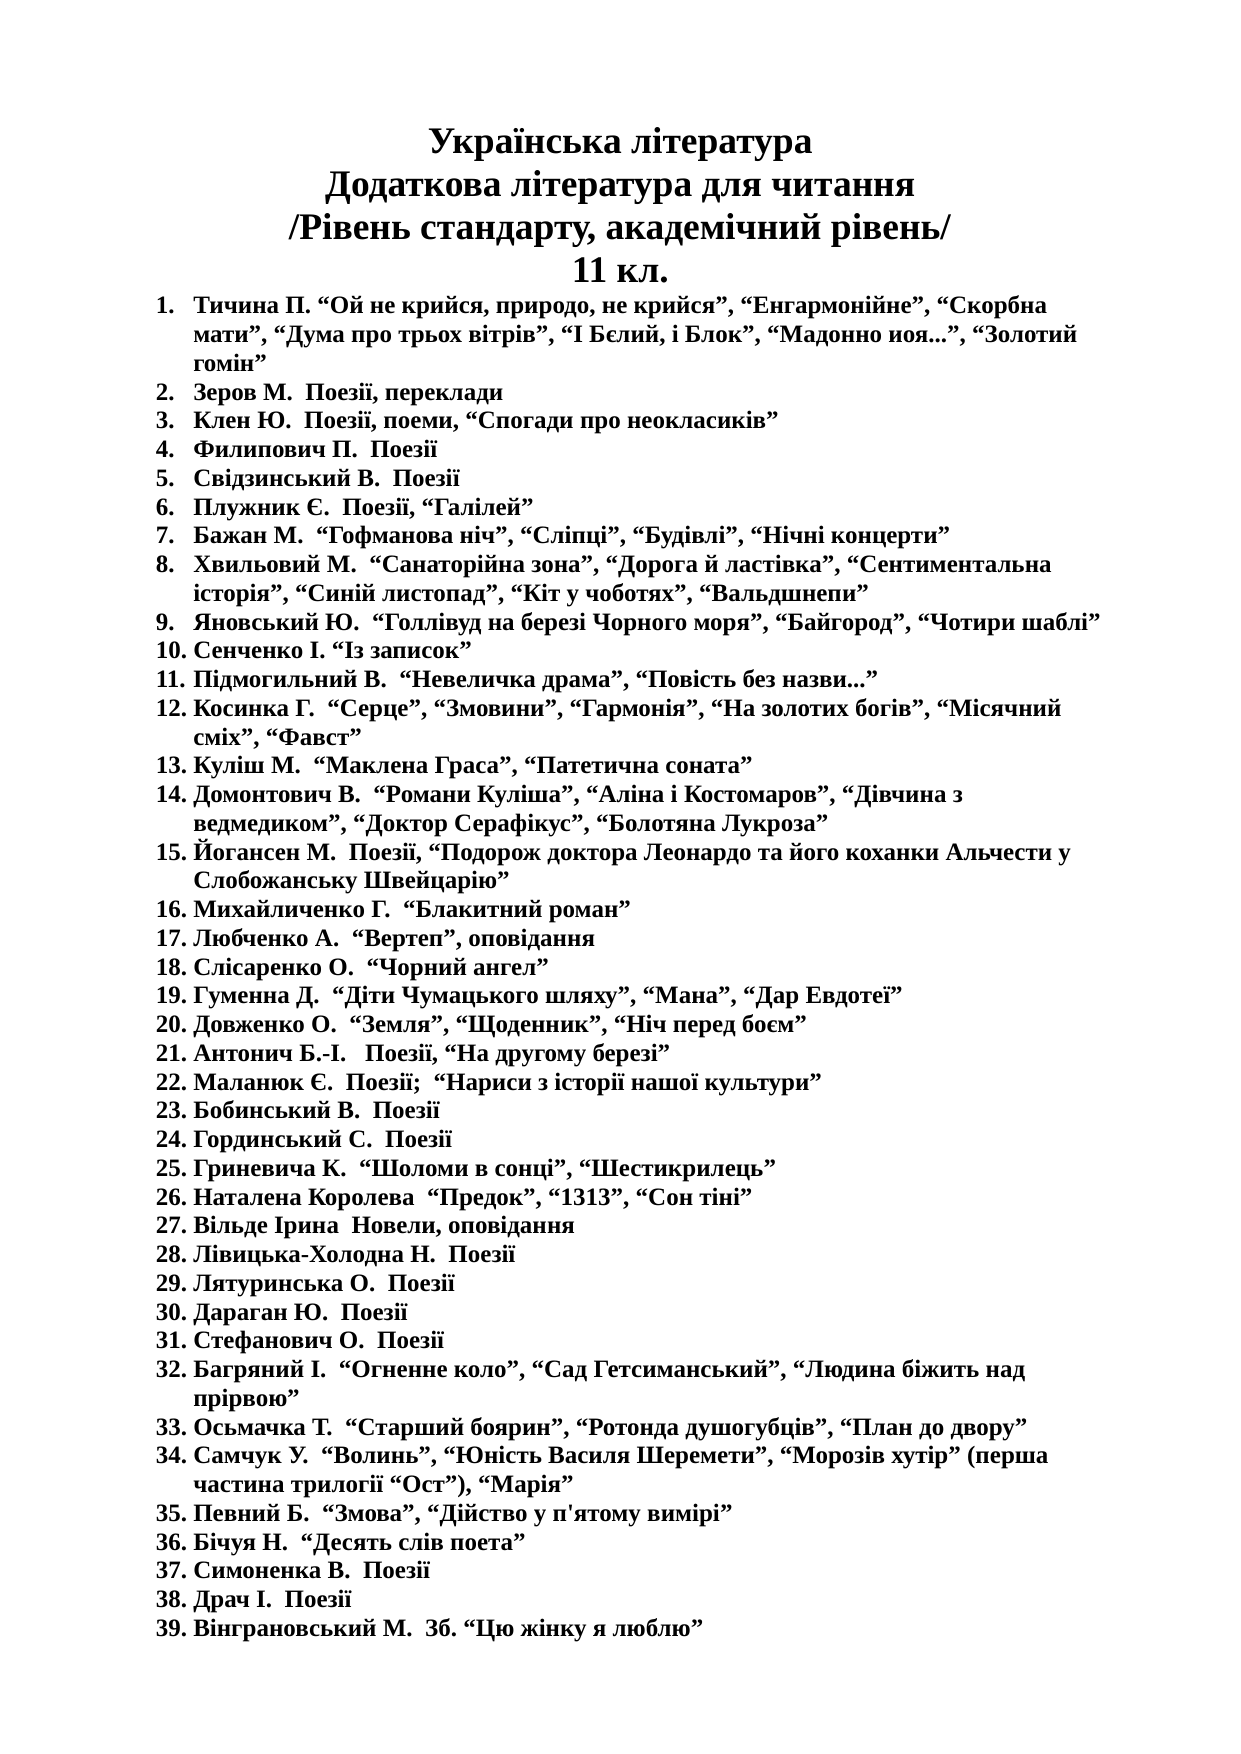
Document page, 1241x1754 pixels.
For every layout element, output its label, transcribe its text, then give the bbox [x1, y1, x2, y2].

list Любченко А. “Вертеп”, оповідання [156, 923, 1122, 952]
list Тичина П. “Ой не крийся, природо, не крийся”, “Енгармонійне”, “Скорбна мати”, “Дума про трьох вітрів”, “І Бєлий, і Блок”, “Мадонно иоя...”, “Золотий гомін” [156, 291, 1122, 377]
list Клен Ю. Поезії, поеми, “Спогади про неокласиків” [156, 406, 1122, 434]
list Стефанович О. Поезії [156, 1326, 1122, 1354]
list Гординський С. Поезії [156, 1124, 1122, 1153]
list Михайличенко Г. “Блакитний роман” [156, 894, 1122, 923]
text Українська література [118, 118, 1122, 161]
list Вільде Ірина Новели, оповідання [156, 1211, 1122, 1239]
list Вінграновський М. Зб. “Цю жінку я люблю” [156, 1613, 1122, 1642]
list Антонич Б.-І. Поезії, “На другому березі” [156, 1038, 1122, 1067]
list Зеров М. Поезії, переклади [156, 377, 1122, 406]
list Довженко О. “Земля”, “Щоденник”, “Ніч перед боєм” [156, 1009, 1122, 1038]
list Певний Б. “Змова”, “Дійство у п'ятому вимірі” [156, 1498, 1122, 1527]
list Бобинський В. Поезії [156, 1096, 1122, 1124]
list Свідзинський В. Поезії [156, 463, 1122, 492]
list Самчук У. “Волинь”, “Юність Василя Шеремети”, “Морозів хутір” (перша частина трилогії “Ост”), “Марія” [156, 1441, 1122, 1498]
list Гуменна Д. “Діти Чумацького шляху”, “Мана”, “Дар Евдотеї” [156, 981, 1122, 1009]
list Куліш М. “Маклена Граса”, “Патетична соната” [156, 751, 1122, 779]
text Додаткова література для читання [118, 161, 1122, 204]
list Маланюк Є. Поезії; “Нариси з історії нашої культури” [156, 1067, 1122, 1096]
text /Рівень стандарту, академічний рівень/ [118, 204, 1122, 247]
list Лятуринська О. Поезії [156, 1268, 1122, 1297]
list Дараган Ю. Поезії [156, 1297, 1122, 1326]
list Яновський Ю. “Голлівуд на березі Чорного моря”, “Байгород”, “Чотири шаблі” [156, 607, 1122, 636]
list Плужник Є. Поезії, “Галілей” [156, 492, 1122, 521]
list Домонтович В. “Романи Куліша”, “Аліна і Костомаров”, “Дівчина з ведмедиком”, “Доктор Серафікус”, “Болотяна Лукроза” [156, 779, 1122, 837]
list Слісаренко О. “Чорний ангел” [156, 952, 1122, 981]
list Гриневича К. “Шоломи в сонці”, “Шестикрилець” [156, 1153, 1122, 1182]
list Филипович П. Поезії [156, 434, 1122, 463]
list Драч І. Поезії [156, 1584, 1122, 1613]
list Йогансен М. Поезії, “Подорож доктора Леонардо та його коханки Альчести у Слобожанську Швейцарію” [156, 837, 1122, 894]
list Симоненка В. Поезії [156, 1556, 1122, 1584]
list Бічуя Н. “Десять слів поета” [156, 1527, 1122, 1556]
list Наталена Королева “Предок”, “1313”, “Сон тіні” [156, 1182, 1122, 1211]
list Багряний І. “Огненне коло”, “Сад Гетсиманський”, “Людина біжить над прірвою” [156, 1354, 1122, 1412]
list Лівицька-Холодна Н. Поезії [156, 1239, 1122, 1268]
text 11 кл. [118, 247, 1122, 291]
list Бажан М. “Гофманова ніч”, “Сліпці”, “Будівлі”, “Нічні концерти” [156, 521, 1122, 549]
list Косинка Г. “Серце”, “Змовини”, “Гармонія”, “На золотих богів”, “Місячний сміх”, “Фавст” [156, 693, 1122, 751]
list Осьмачка Т. “Старший боярин”, “Ротонда душогубців”, “План до двору” [156, 1412, 1122, 1441]
list Сенченко І. “Із записок” [156, 636, 1122, 664]
list Підмогильний В. “Невеличка драма”, “Повість без назви...” [156, 664, 1122, 693]
list Хвильовий М. “Санаторійна зона”, “Дорога й ластівка”, “Сентиментальна історія”, “Синій листопад”, “Кіт у чоботях”, “Вальдшнепи” [156, 549, 1122, 607]
